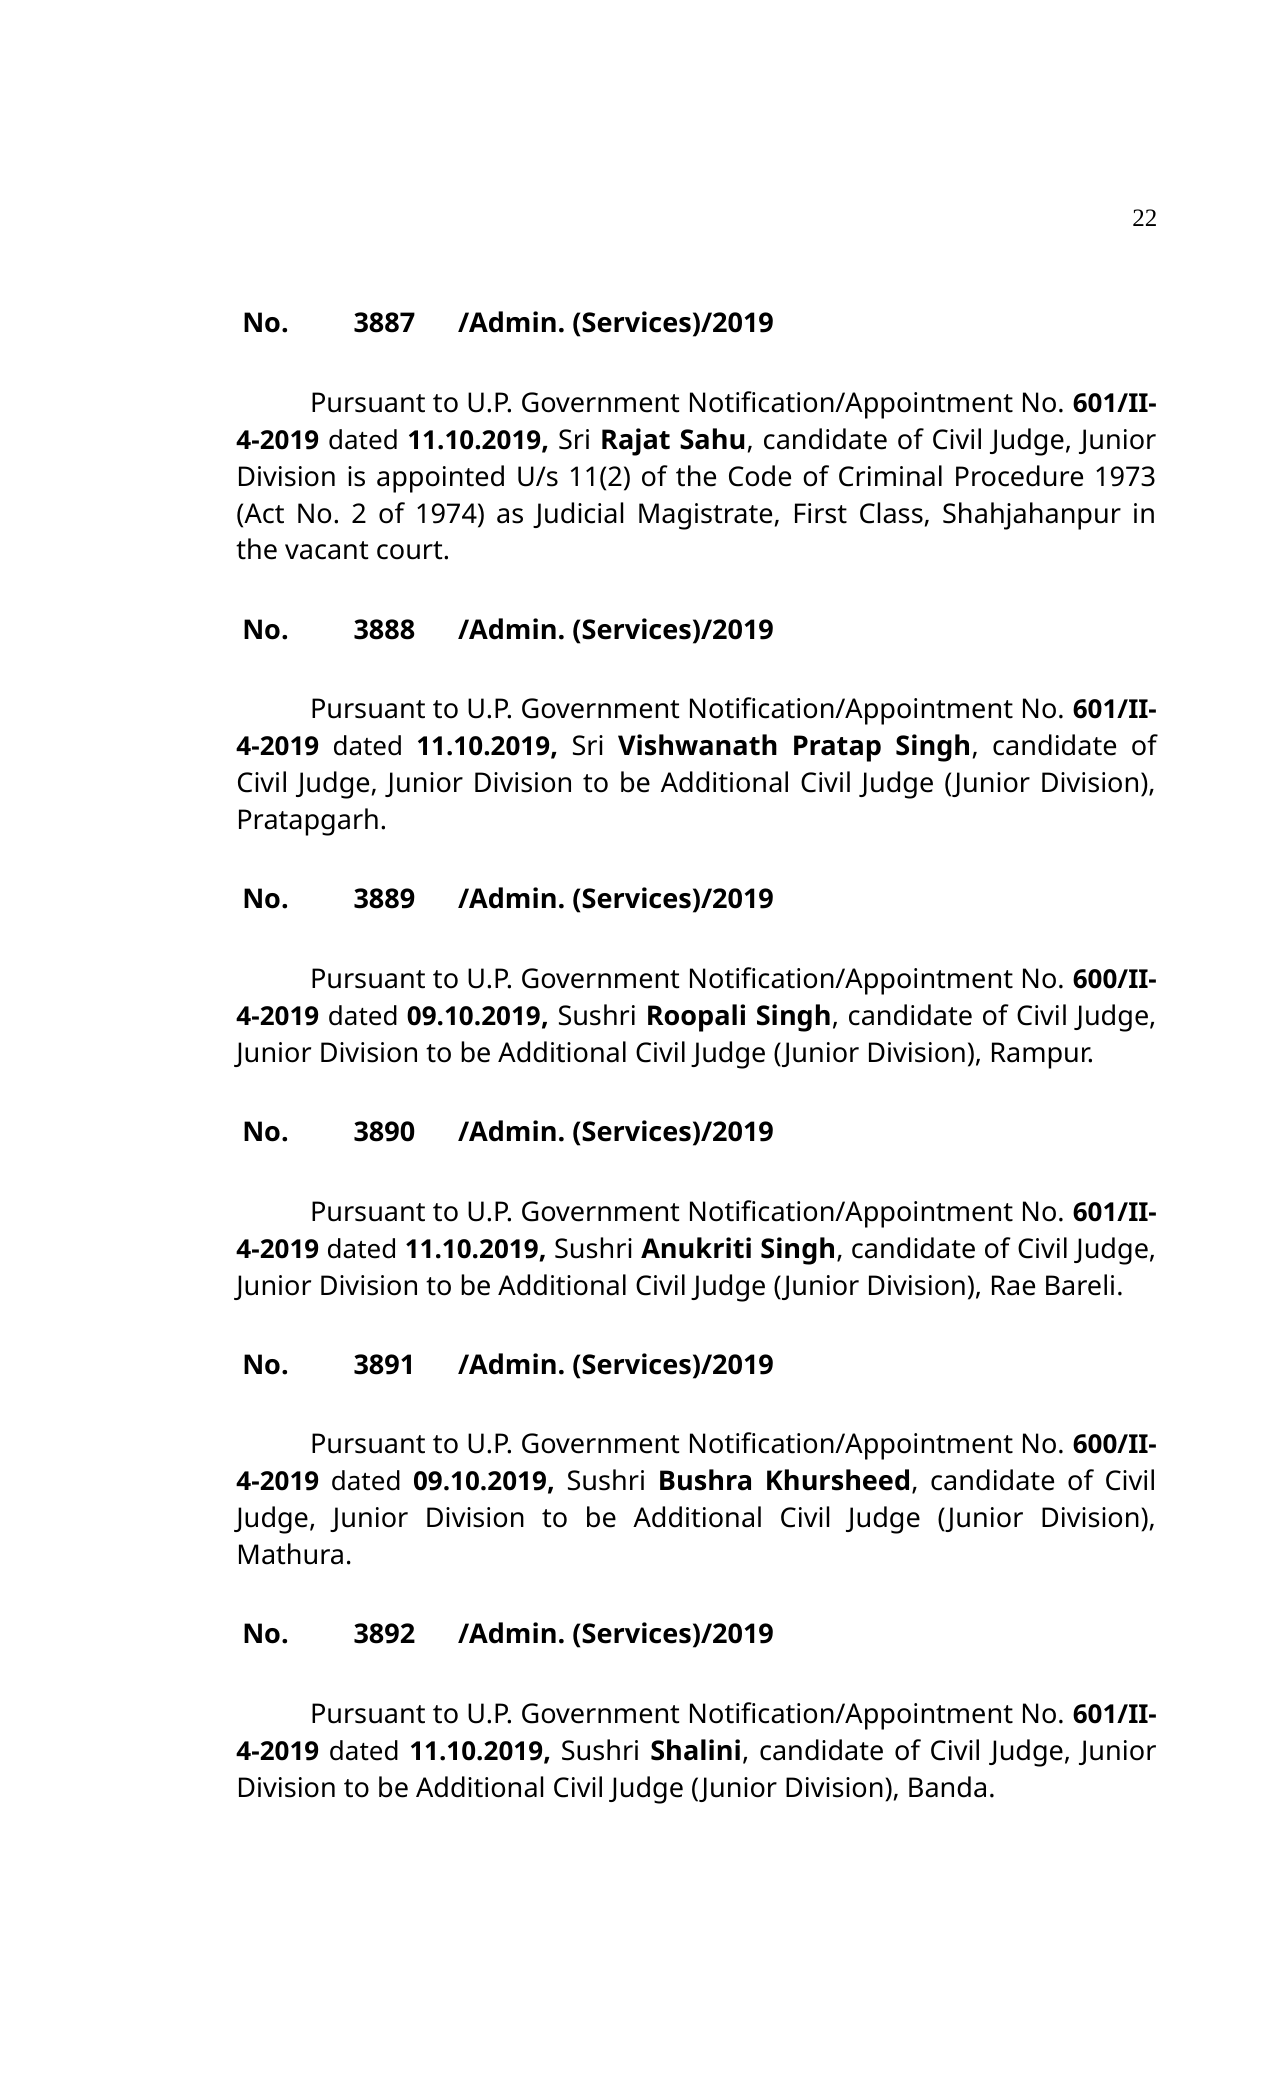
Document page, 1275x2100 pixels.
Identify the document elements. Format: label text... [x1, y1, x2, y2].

table_header [310, 298, 452, 347]
table_header No. [236, 605, 310, 653]
table_header [310, 874, 452, 923]
table_header /Admin. (Services)/2019 [452, 1107, 811, 1155]
table_header /Admin. (Services)/2019 [452, 874, 811, 923]
table_header No. [236, 1107, 310, 1155]
table_header /Admin. (Services)/2019 [452, 298, 811, 347]
text Pursuant to U.P. Government Notification/Appointment No. 601/II-4-2019 dated 11.10.2019, Sushri Shalini, candidate of Civil Judge, Junior Division to be Additional Civil Judge (Junior Division), Banda. [236, 1694, 1157, 1805]
table_header [310, 1609, 452, 1658]
table_header No. [236, 874, 310, 923]
table_header [310, 1340, 452, 1388]
table_header /Admin. (Services)/2019 [452, 1609, 811, 1658]
text Pursuant to U.P. Government Notification/Appointment No. 600/II-4-2019 dated 09.10.2019, Sushri Bushra Khursheed, candidate of Civil Judge, Junior Division to be Additional Civil Judge (Junior Division), Mathura. [236, 1425, 1157, 1572]
table_header /Admin. (Services)/2019 [452, 605, 811, 653]
table_header No. [236, 1609, 310, 1658]
text Pursuant to U.P. Government Notification/Appointment No. 601/II-4-2019 dated 11.10.2019, Sushri Anukriti Singh, candidate of Civil Judge, Junior Division to be Additional Civil Judge (Junior Division), Rae Bareli. [236, 1192, 1157, 1303]
table_header [310, 1107, 452, 1155]
text Pursuant to U.P. Government Notification/Appointment No. 600/II-4-2019 dated 09.10.2019, Sushri Roopali Singh, candidate of Civil Judge, Junior Division to be Additional Civil Judge (Junior Division), Rampur. [236, 959, 1157, 1070]
table_header No. [236, 298, 310, 347]
table_header No. [236, 1340, 310, 1388]
text Pursuant to U.P. Government Notification/Appointment No. 601/II-4-2019 dated 11.10.2019, Sri Vishwanath Pratap Singh, candidate of Civil Judge, Junior Division to be Additional Civil Judge (Junior Division), Pratapgarh. [236, 690, 1157, 837]
table_header [310, 605, 452, 653]
text Pursuant to U.P. Government Notification/Appointment No. 601/II-4-2019 dated 11.10.2019, Sri Rajat Sahu, candidate of Civil Judge, Junior Division is appointed U/s 11(2) of the Code of Criminal Procedure 1973 (Act No. 2 of 1974) as Judicial Magistrate, First Class, Shahjahanpur in the vacant court. [236, 383, 1157, 568]
table_header /Admin. (Services)/2019 [452, 1340, 811, 1388]
